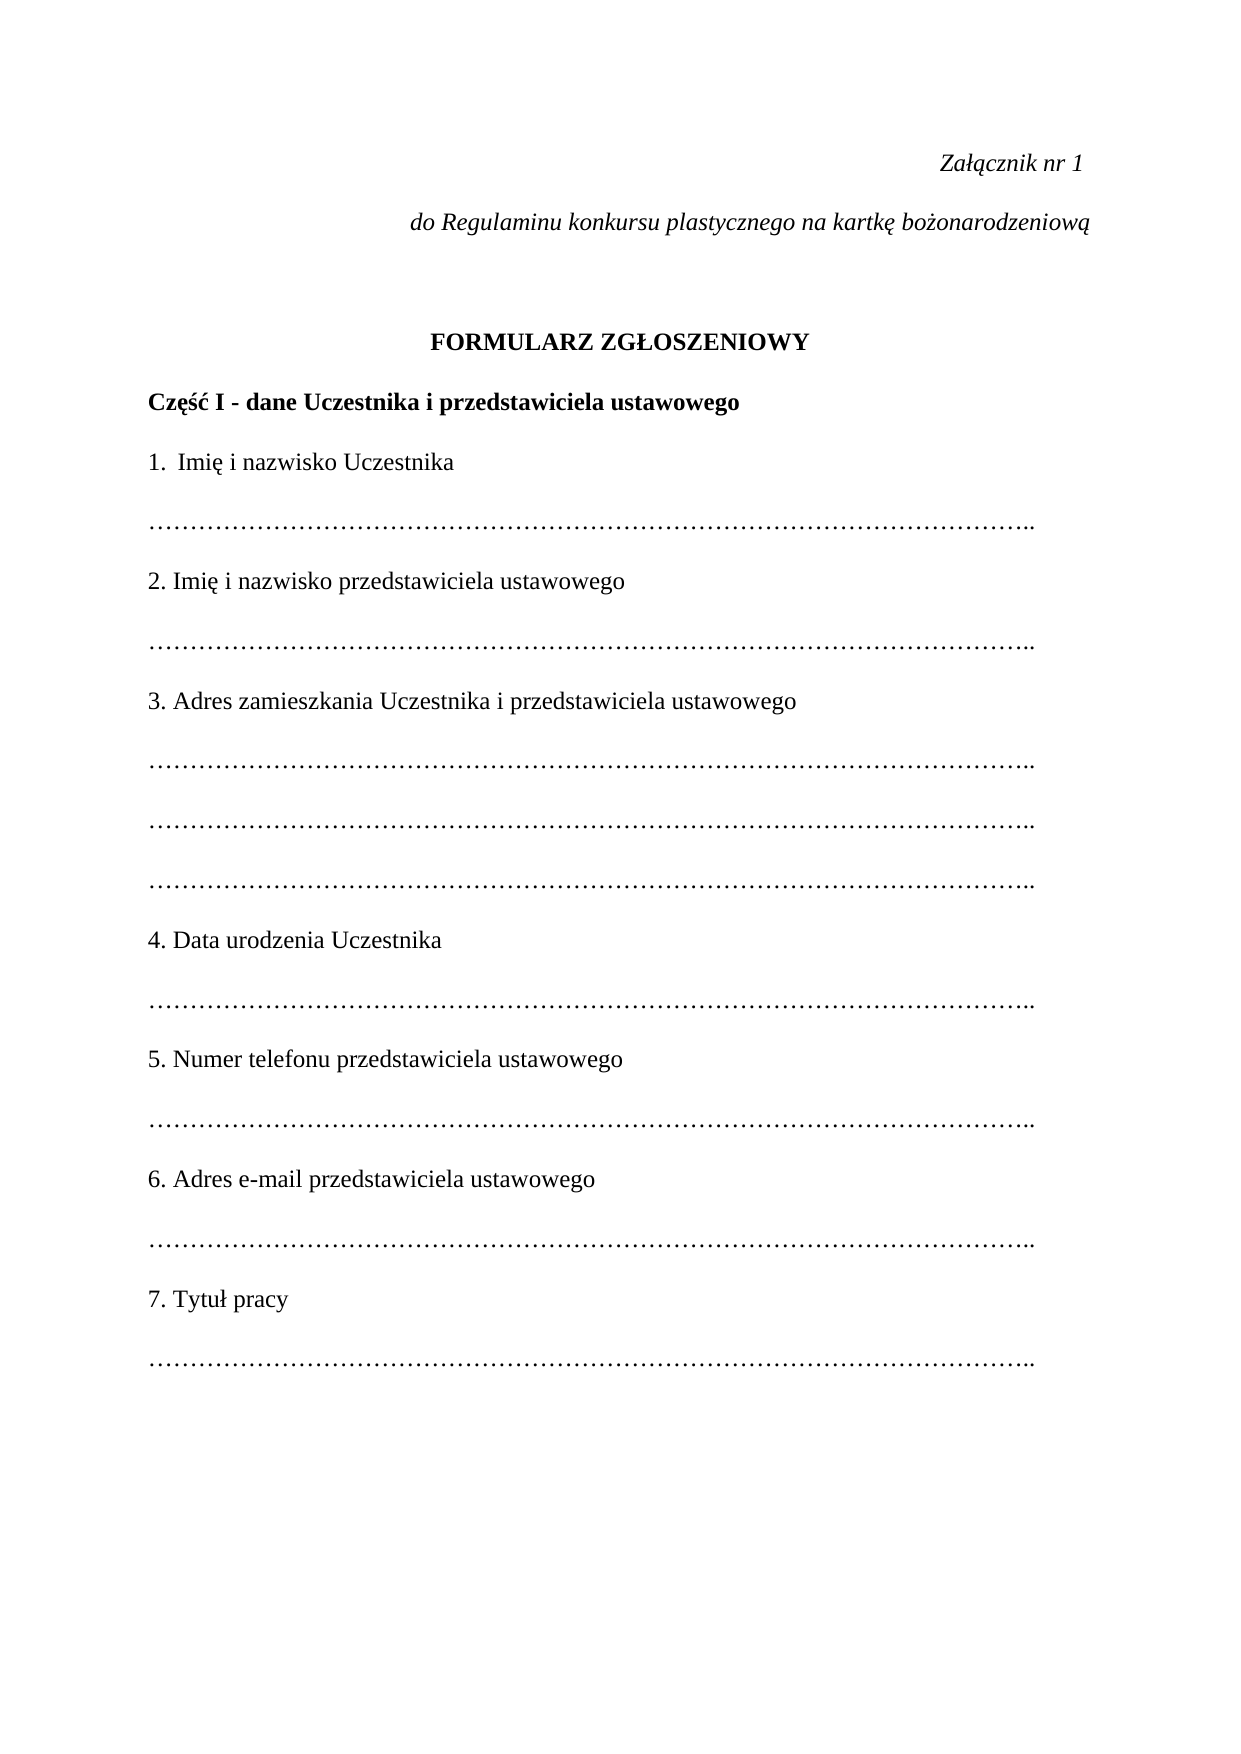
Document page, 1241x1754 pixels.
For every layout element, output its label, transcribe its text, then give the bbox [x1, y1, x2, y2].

text …………………………………………………………………………………………….. [148, 865, 1093, 894]
text …………………………………………………………………………………………….. [148, 1104, 1093, 1133]
text 4. Data urodzenia Uczestnika [148, 925, 1093, 954]
text FORMULARZ ZGŁOSZENIOWY [148, 327, 1093, 356]
text 5. Numer telefonu przedstawiciela ustawowego [148, 1044, 1093, 1073]
text …………………………………………………………………………………………….. [148, 506, 1093, 535]
text …………………………………………………………………………………………….. [148, 1224, 1093, 1253]
text 2. Imię i nazwisko przedstawiciela ustawowego [148, 566, 1093, 595]
text …………………………………………………………………………………………….. [148, 1343, 1093, 1372]
text …………………………………………………………………………………………….. [148, 626, 1093, 655]
text do Regulaminu konkursu plastycznego na kartkę bożonarodzeniową [148, 207, 1093, 236]
text 3. Adres zamieszkania Uczestnika i przedstawiciela ustawowego [148, 686, 1093, 714]
text Część I - dane Uczestnika i przedstawiciela ustawowego [148, 387, 1093, 416]
list Imię i nazwisko Uczestnika [148, 447, 1093, 475]
text Załącznik nr 1 [148, 148, 1093, 176]
text …………………………………………………………………………………………….. [148, 805, 1093, 834]
text 6. Adres e-mail przedstawiciela ustawowego [148, 1164, 1093, 1193]
text 7. Tytuł pracy [148, 1284, 1093, 1312]
text …………………………………………………………………………………………….. [148, 746, 1093, 774]
text …………………………………………………………………………………………….. [148, 985, 1093, 1013]
